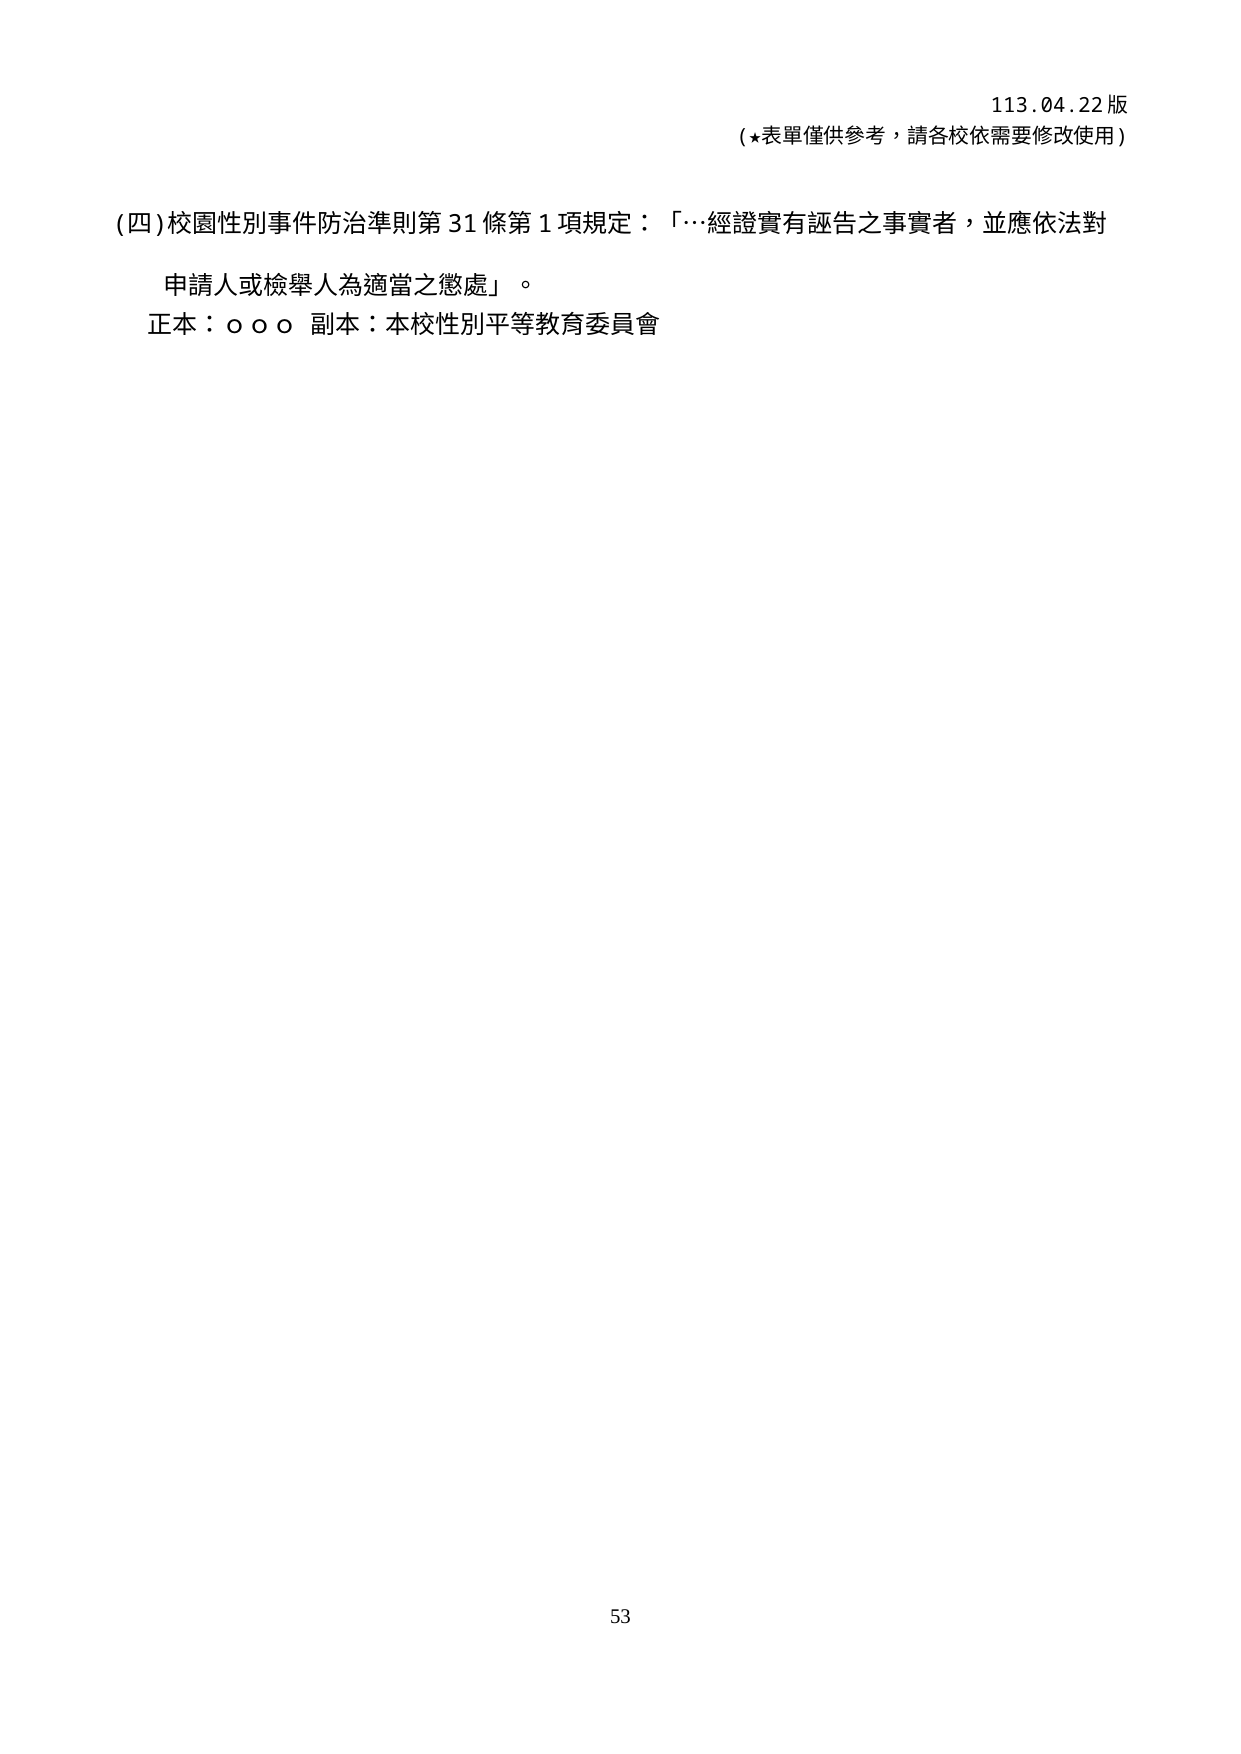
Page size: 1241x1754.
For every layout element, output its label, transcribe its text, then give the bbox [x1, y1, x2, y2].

text 正本：ｏｏｏ 副本：本校性別平等教育委員會 [147, 305, 1128, 341]
text (四)校園性別事件防治準則第31條第1項規定：「…經證實有誣告之事實者，並應依法對申請人或檢舉人為適當之懲處」。 [112, 180, 1128, 305]
